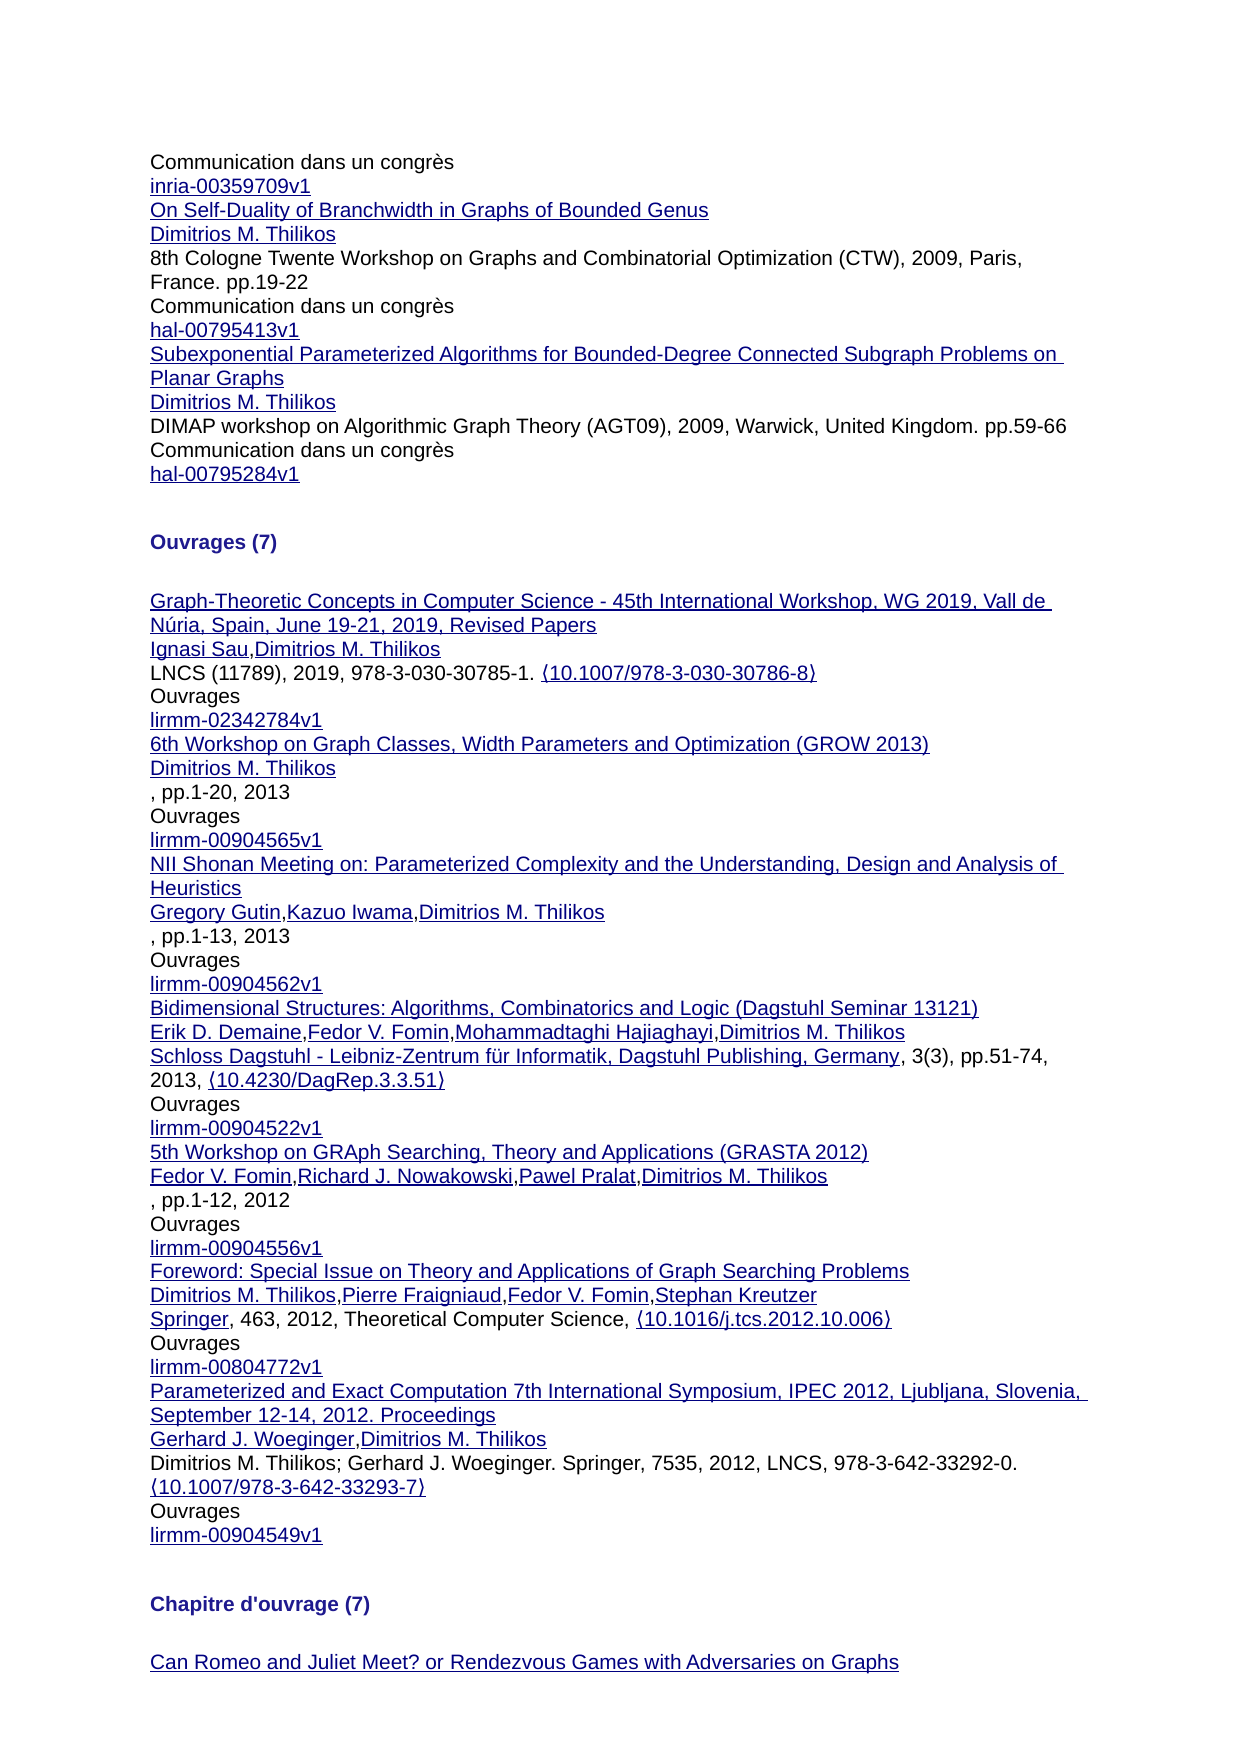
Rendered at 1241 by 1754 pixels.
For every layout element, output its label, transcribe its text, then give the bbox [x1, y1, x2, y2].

table_header Graph-Theoretic Concepts in Computer Science - 45th International Workshop, WG 2019, Vall de Núria, Spain, June 19-21, 2019, Revised Papers Ignasi Sau,Dimitrios M. Thilikos LNCS (11789), 2019, 978-3-030-30785-1. ⟨10.1007/978-3-030-30786-8⟩ Ouvrages lirmm-02342784v1 [150, 589, 1090, 732]
table_cell Subexponential Parameterized Algorithms for Bounded-Degree Connected Subgraph Problems on Planar Graphs Dimitrios M. Thilikos DIMAP workshop on Algorithmic Graph Theory (AGT09), 2009, Warwick, United Kingdom. pp.59-66 Communication dans un congrès hal-00795284v1 [150, 342, 1090, 485]
table_cell Communication dans un congrès inria-00359709v1 [150, 150, 1090, 198]
table_cell Parameterized and Exact Computation 7th International Symposium, IPEC 2012, Ljubljana, Slovenia, September 12-14, 2012. Proceedings Gerhard J. Woeginger,Dimitrios M. Thilikos Dimitrios M. Thilikos; Gerhard J. Woeginger. Springer, 7535, 2012, LNCS, 978-3-642-33292-0. ⟨10.1007/978-3-642-33293-7⟩ Ouvrages lirmm-00904549v1 [150, 1379, 1090, 1547]
subtitle Ouvrages (7) [150, 530, 1090, 554]
table_cell On Self-Duality of Branchwidth in Graphs of Bounded Genus Dimitrios M. Thilikos 8th Cologne Twente Workshop on Graphs and Combinatorial Optimization (CTW), 2009, Paris, France. pp.19-22 Communication dans un congrès hal-00795413v1 [150, 198, 1090, 342]
table_cell NII Shonan Meeting on: Parameterized Complexity and the Understanding, Design and Analysis of Heuristics Gregory Gutin,Kazuo Iwama,Dimitrios M. Thilikos , pp.1-13, 2013 Ouvrages lirmm-00904562v1 [150, 852, 1090, 996]
table_header Can Romeo and Juliet Meet? or Rendezvous Games with Adversaries on Graphs [150, 1650, 1090, 1674]
table_cell 6th Workshop on Graph Classes, Width Parameters and Optimization (GROW 2013) Dimitrios M. Thilikos , pp.1-20, 2013 Ouvrages lirmm-00904565v1 [150, 732, 1090, 852]
table_cell Foreword: Special Issue on Theory and Applications of Graph Searching Problems Dimitrios M. Thilikos,Pierre Fraigniaud,Fedor V. Fomin,Stephan Kreutzer Springer, 463, 2012, Theoretical Computer Science, ⟨10.1016/j.tcs.2012.10.006⟩ Ouvrages lirmm-00804772v1 [150, 1259, 1090, 1379]
subtitle Chapitre d'ouvrage (7) [150, 1592, 1090, 1616]
table_cell 5th Workshop on GRAph Searching, Theory and Applications (GRASTA 2012) Fedor V. Fomin,Richard J. Nowakowski,Pawel Pralat,Dimitrios M. Thilikos , pp.1-12, 2012 Ouvrages lirmm-00904556v1 [150, 1140, 1090, 1259]
table_cell Bidimensional Structures: Algorithms, Combinatorics and Logic (Dagstuhl Seminar 13121) Erik D. Demaine,Fedor V. Fomin,Mohammadtaghi Hajiaghayi,Dimitrios M. Thilikos Schloss Dagstuhl - Leibniz-Zentrum für Informatik, Dagstuhl Publishing, Germany, 3(3), pp.51-74, 2013, ⟨10.4230/DagRep.3.3.51⟩ Ouvrages lirmm-00904522v1 [150, 996, 1090, 1139]
